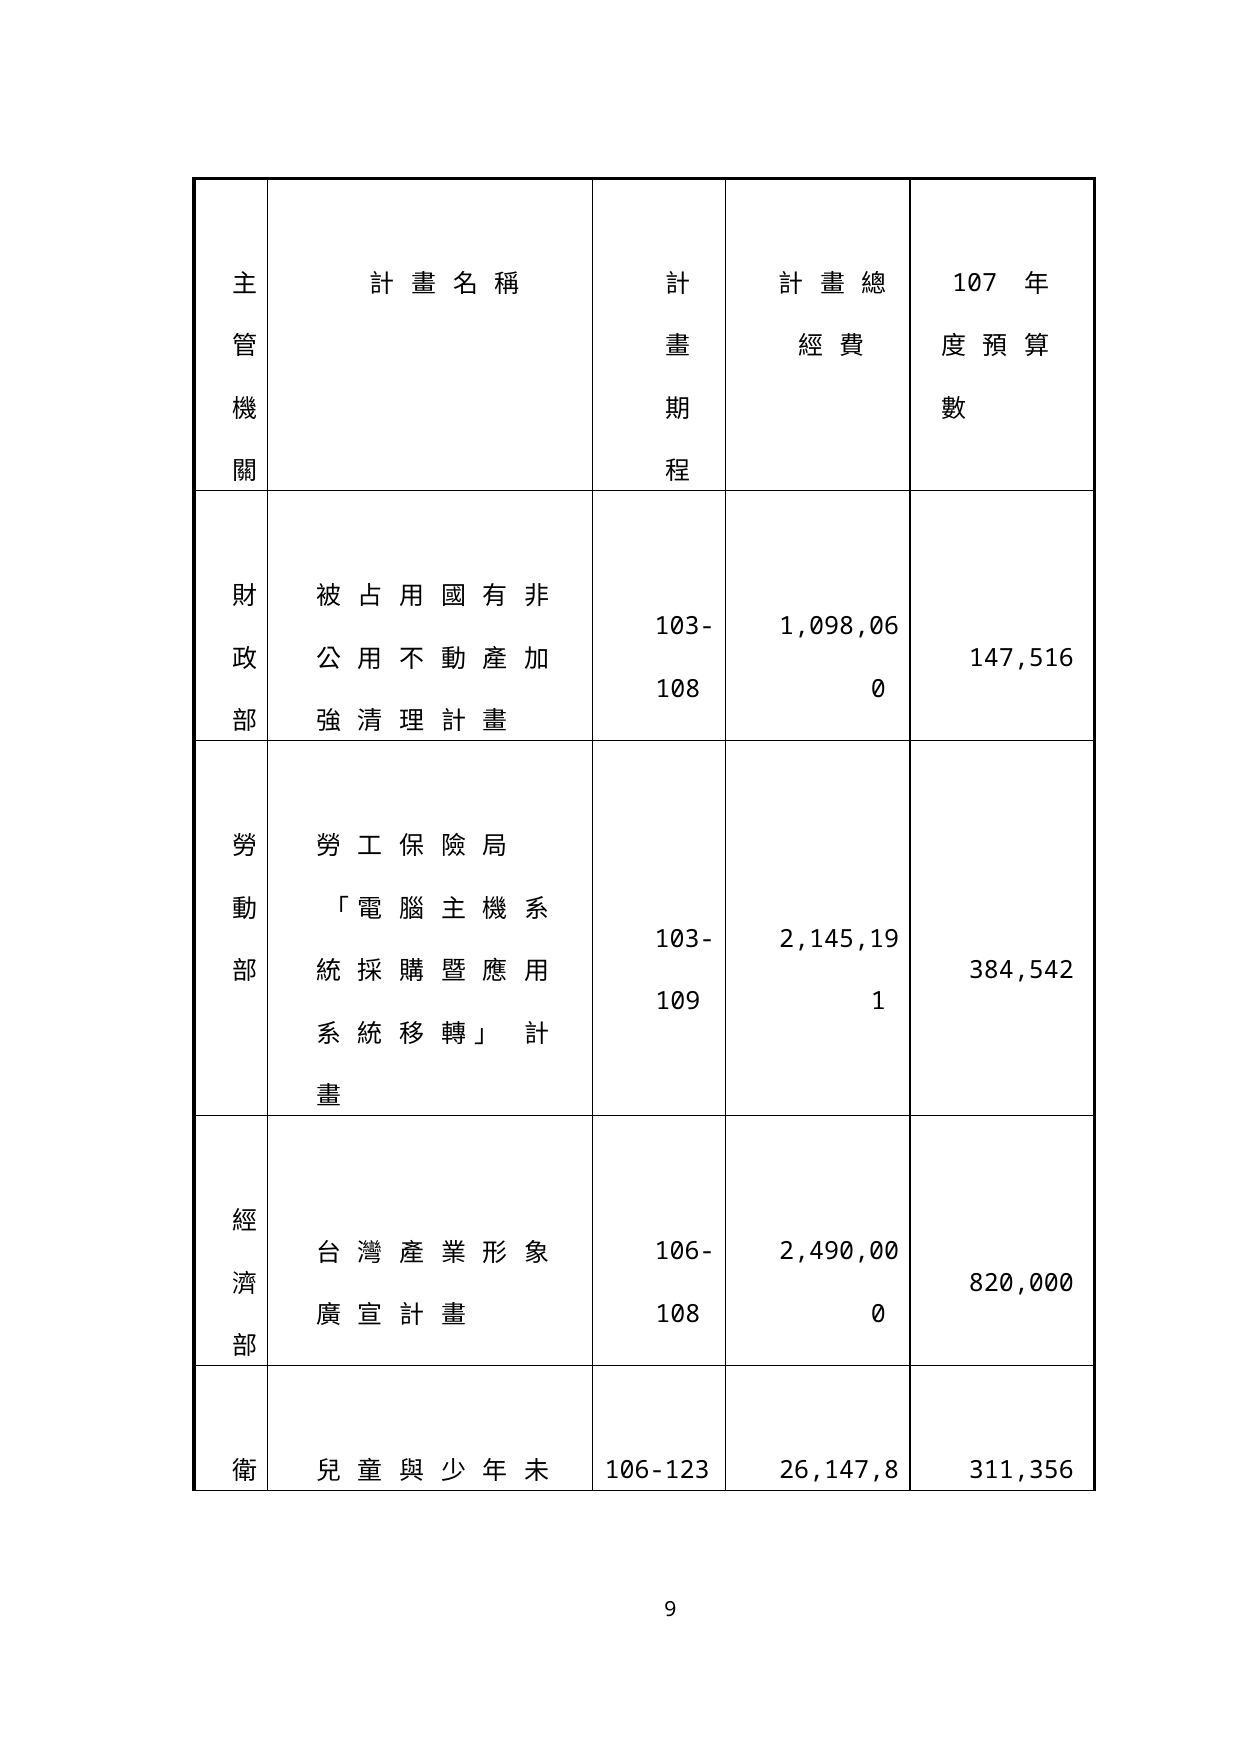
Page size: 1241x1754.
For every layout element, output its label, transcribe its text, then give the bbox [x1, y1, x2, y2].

table_cell 台灣產業形象廣宣計畫 [268, 1116, 592, 1365]
table_cell 103-109 [593, 741, 725, 1115]
table_cell 106-123 [593, 1366, 725, 1490]
table_cell 384,542 [911, 741, 1093, 1115]
table_cell 26,147,8 [726, 1366, 909, 1490]
table_header 計畫總經費 [726, 180, 909, 490]
table_cell 311,356 [911, 1366, 1093, 1490]
table_cell 被占用國有非公用不動產加強清理計畫 [268, 491, 592, 740]
table_cell 兒童與少年未 [268, 1366, 592, 1490]
table_cell 2,145,191 [726, 741, 909, 1115]
table_header 計畫名稱 [268, 180, 592, 490]
table_cell 衛 [196, 1366, 267, 1490]
table_cell 1,098,060 [726, 491, 909, 740]
table_cell 106-108 [593, 1116, 725, 1365]
table_cell 2,490,000 [726, 1116, 909, 1365]
table_cell 103-108 [593, 491, 725, 740]
table_cell 147,516 [911, 491, 1093, 740]
table_cell 勞動部 [196, 741, 267, 1115]
table_header 計畫期程 [593, 180, 725, 490]
table_cell 勞工保險局「電腦主機系統採購暨應用系統移轉」計畫 [268, 741, 592, 1115]
table_cell 財政部 [196, 491, 267, 740]
table_header 107年度預算數 [911, 180, 1093, 490]
table_header 主管機關 [196, 180, 267, 490]
table_cell 820,000 [911, 1116, 1093, 1365]
table_cell 經濟部 [196, 1116, 267, 1365]
